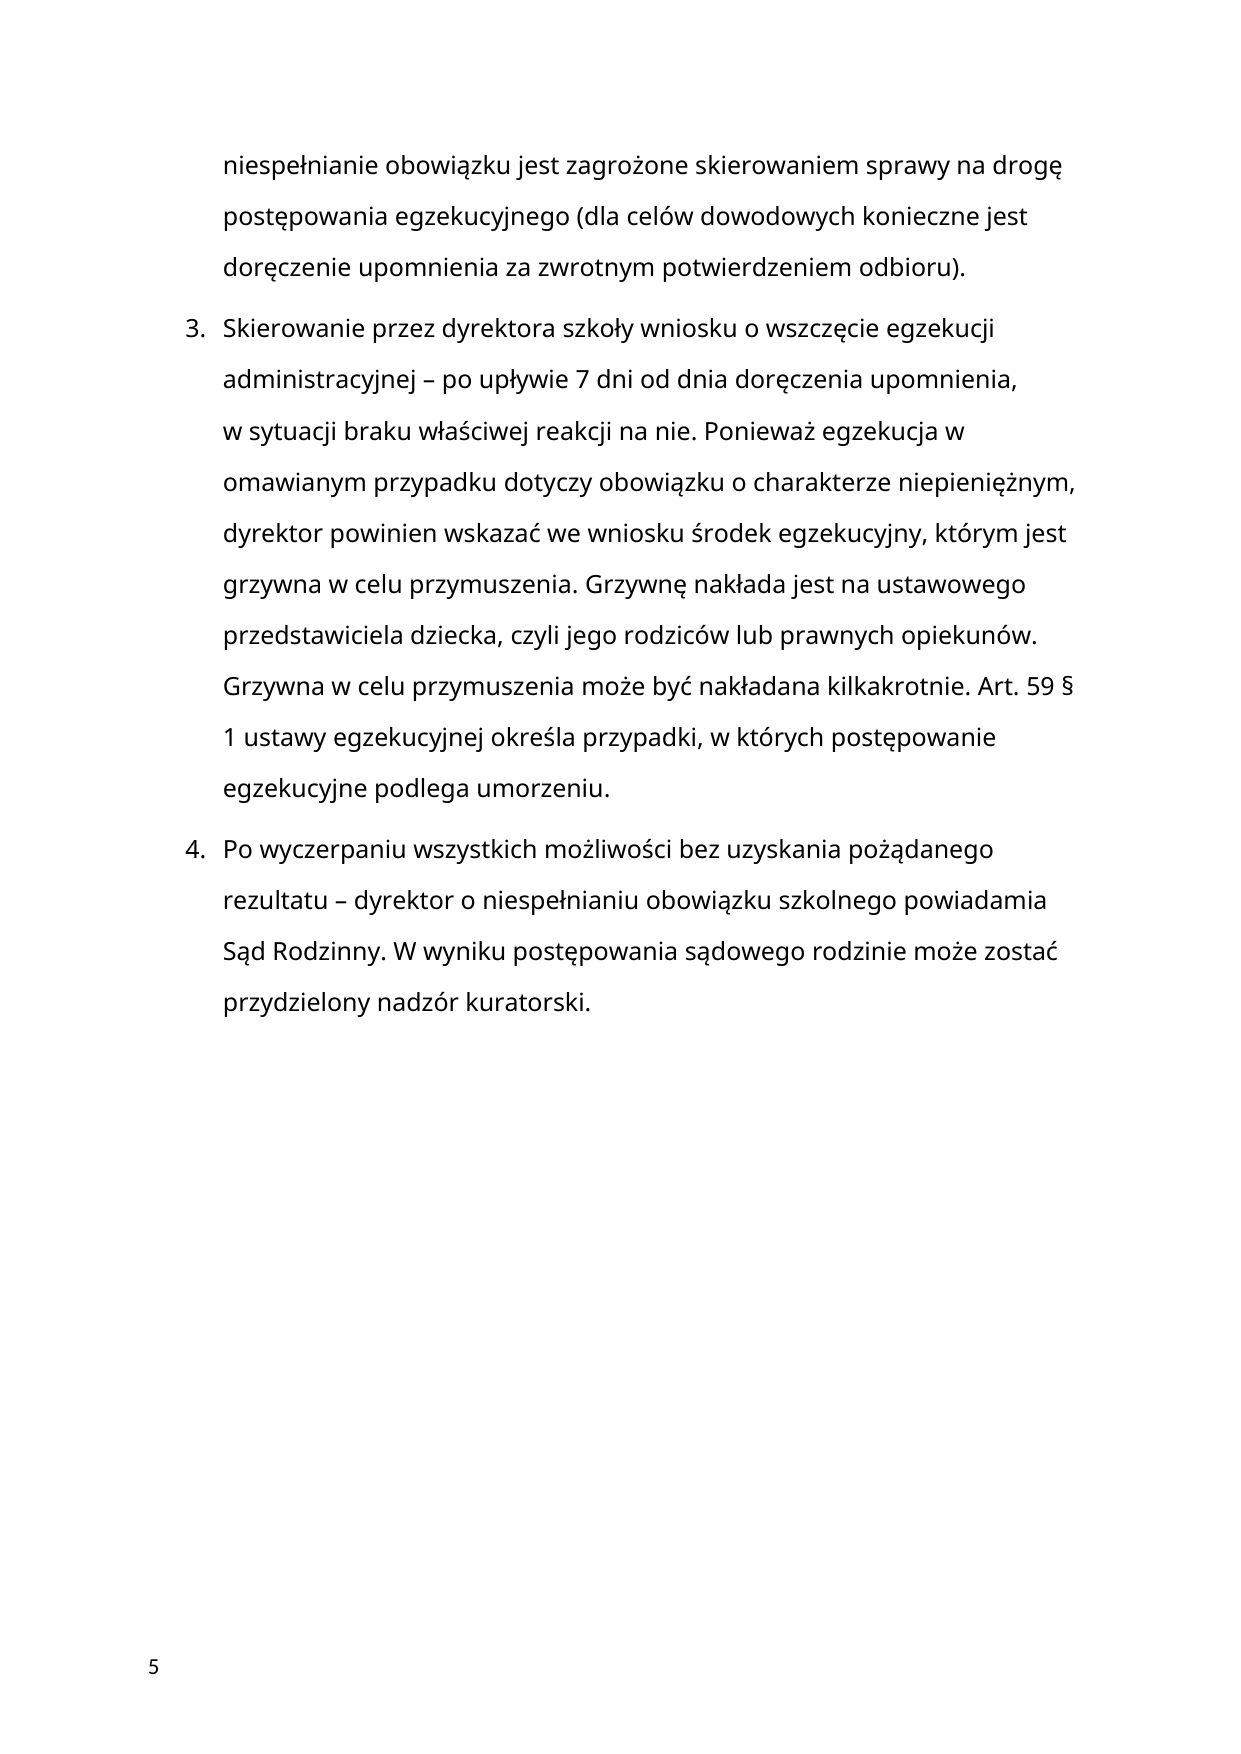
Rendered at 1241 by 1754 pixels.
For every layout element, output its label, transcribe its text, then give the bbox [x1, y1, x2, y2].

list Po wyczerpaniu wszystkich możliwości bez uzyskania pożądanego rezultatu – dyrektor o niespełnianiu obowiązku szkolnego powiadamia Sąd Rodzinny. W wyniku postępowania sądowego rodzinie może zostać przydzielony nadzór kuratorski. [185, 832, 1093, 1019]
list niespełnianie obowiązku jest zagrożone skierowaniem sprawy na drogę postępowania egzekucyjnego (dla celów dowodowych konieczne jest doręczenie upomnienia za zwrotnym potwierdzeniem odbioru). [185, 148, 1093, 284]
list Skierowanie przez dyrektora szkoły wniosku o wszczęcie egzekucji administracyjnej – po upływie 7 dni od dnia doręczenia upomnienia, w sytuacji braku właściwej reakcji na nie. Ponieważ egzekucja w omawianym przypadku dotyczy obowiązku o charakterze niepieniężnym, dyrektor powinien wskazać we wniosku środek egzekucyjny, którym jest grzywna w celu przymuszenia. Grzywnę nakłada jest na ustawowego przedstawiciela dziecka, czyli jego rodziców lub prawnych opiekunów. Grzywna w celu przymuszenia może być nakładana kilkakrotnie. Art. 59 § 1 ustawy egzekucyjnej określa przypadki, w których postępowanie egzekucyjne podlega umorzeniu. [185, 311, 1093, 804]
